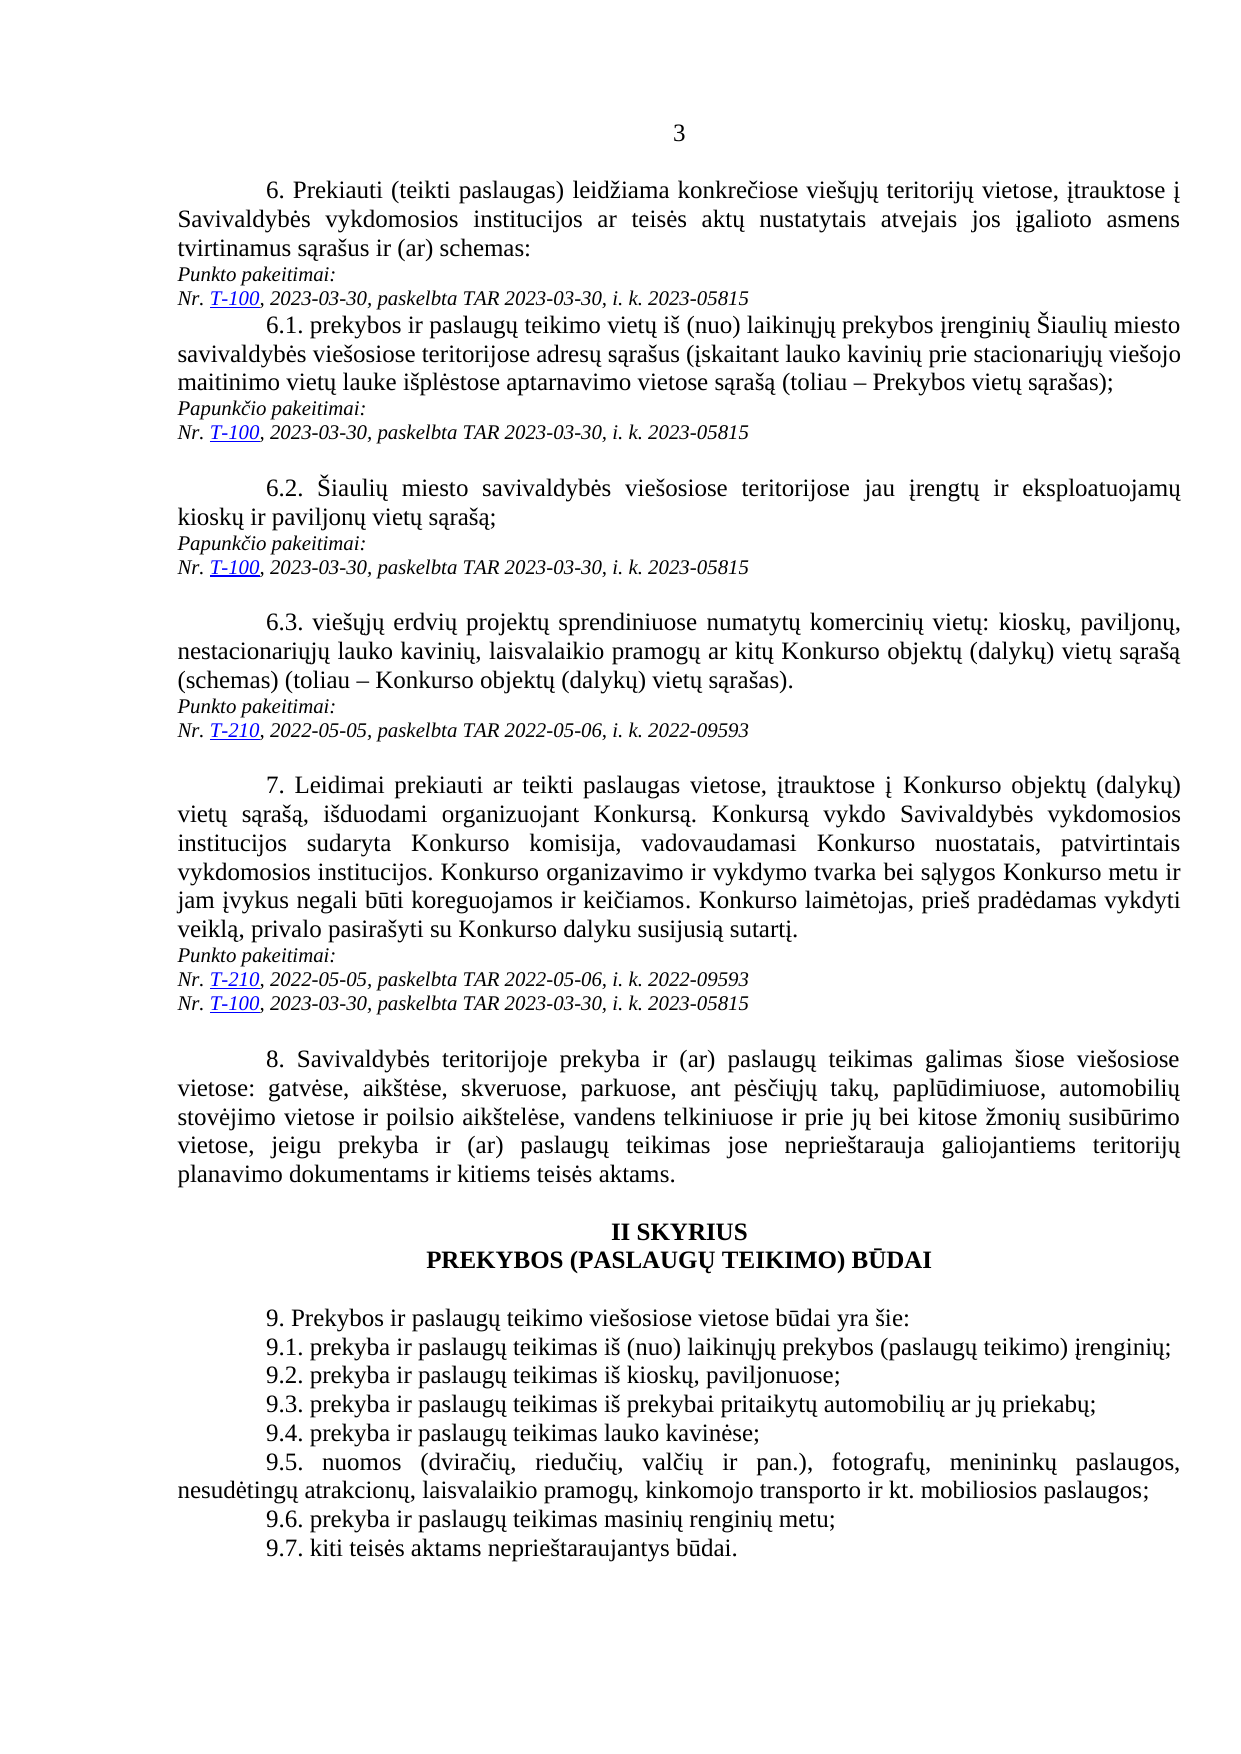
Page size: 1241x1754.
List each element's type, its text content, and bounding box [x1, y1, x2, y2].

text 9.3. prekyba ir paslaugų teikimas iš prekybai pritaikytų automobilių ar jų priekabų; [177, 1389, 1181, 1418]
text 6. Prekiauti (teikti paslaugas) leidžiama konkrečiose viešųjų teritorijų vietose, įtrauktose į Savivaldybės vykdomosios institucijos ar teisės aktų nustatytais atvejais jos įgalioto asmens tvirtinamus sąrašus ir (ar) schemas: [177, 176, 1181, 262]
text 9.4. prekyba ir paslaugų teikimas lauko kavinėse; [177, 1418, 1181, 1447]
text Nr. T-100, 2023-03-30, paskelbta TAR 2023-03-30, i. k. 2023-05815 [177, 991, 1181, 1015]
text Punkto pakeitimai: [177, 262, 1181, 286]
text PREKYBOS (PASLAUGŲ TEIKIMO) BūDAI [177, 1245, 1181, 1274]
text 9.6. prekyba ir paslaugų teikimas masinių renginių metu; [177, 1504, 1181, 1533]
text 9.2. prekyba ir paslaugų teikimas iš kioskų, paviljonuose; [177, 1360, 1181, 1389]
text 9.1. prekyba ir paslaugų teikimas iš (nuo) laikinųjų prekybos (paslaugų teikimo) įrenginių; [177, 1332, 1181, 1360]
text Nr. T-210, 2022-05-05, paskelbta TAR 2022-05-06, i. k. 2022-09593 [177, 718, 1181, 742]
text Papunkčio pakeitimai: [177, 396, 1181, 420]
text 6.3. viešųjų erdvių projektų sprendiniuose numatytų komercinių vietų: kioskų, paviljonų, nestacionariųjų lauko kavinių, laisvalaikio pramogų ar kitų Konkurso objektų (dalykų) vietų sąrašą (schemas) (toliau – Konkurso objektų (dalykų) vietų sąrašas). [177, 607, 1181, 694]
text Nr. T-100, 2023-03-30, paskelbta TAR 2023-03-30, i. k. 2023-05815 [177, 555, 1181, 579]
text 8. Savivaldybės teritorijoje prekyba ir (ar) paslaugų teikimas galimas šiose viešosiose vietose: gatvėse, aikštėse, skveruose, parkuose, ant pėsčiųjų takų, paplūdimiuose, automobilių stovėjimo vietose ir poilsio aikštelėse, vandens telkiniuose ir prie jų bei kitose žmonių susibūrimo vietose, jeigu prekyba ir (ar) paslaugų teikimas jose neprieštarauja galiojantiems teritorijų planavimo dokumentams ir kitiems teisės aktams. [177, 1044, 1181, 1188]
text 7. Leidimai prekiauti ar teikti paslaugas vietose, įtrauktose į Konkurso objektų (dalykų) vietų sąrašą, išduodami organizuojant Konkursą. Konkursą vykdo Savivaldybės vykdomosios institucijos sudaryta Konkurso komisija, vadovaudamasi Konkurso nuostatais, patvirtintais vykdomosios institucijos. Konkurso organizavimo ir vykdymo tvarka bei sąlygos Konkurso metu ir jam įvykus negali būti koreguojamos ir keičiamos. Konkurso laimėtojas, prieš pradėdamas vykdyti veiklą, privalo pasirašyti su Konkurso dalyku susijusią sutartį. [177, 771, 1181, 943]
text 9.5. nuomos (dviračių, riedučių, valčių ir pan.), fotografų, menininkų paslaugos, nesudėtingų atrakcionų, laisvalaikio pramogų, kinkomojo transporto ir kt. mobiliosios paslaugos; [177, 1447, 1181, 1504]
text Nr. T-210, 2022-05-05, paskelbta TAR 2022-05-06, i. k. 2022-09593 [177, 967, 1181, 991]
text 9. Prekybos ir paslaugų teikimo viešosiose vietose būdai yra šie: [177, 1303, 1181, 1332]
text 6.1. prekybos ir paslaugų teikimo vietų iš (nuo) laikinųjų prekybos įrenginių Šiaulių miesto savivaldybės viešosiose teritorijose adresų sąrašus (įskaitant lauko kavinių prie stacionariųjų viešojo maitinimo vietų lauke išplėstose aptarnavimo vietose sąrašą (toliau – Prekybos vietų sąrašas); [177, 310, 1181, 396]
text II SKYRIUS [177, 1217, 1181, 1245]
text Punkto pakeitimai: [177, 943, 1181, 967]
text Papunkčio pakeitimai: [177, 531, 1181, 555]
text Nr. T-100, 2023-03-30, paskelbta TAR 2023-03-30, i. k. 2023-05815 [177, 286, 1181, 310]
text 9.7. kiti teisės aktams neprieštaraujantys būdai. [177, 1533, 1181, 1562]
text 6.2. Šiaulių miesto savivaldybės viešosiose teritorijose jau įrengtų ir eksploatuojamų kioskų ir paviljonų vietų sąrašą; [177, 473, 1181, 531]
text Punkto pakeitimai: [177, 694, 1181, 718]
text Nr. T-100, 2023-03-30, paskelbta TAR 2023-03-30, i. k. 2023-05815 [177, 420, 1181, 444]
